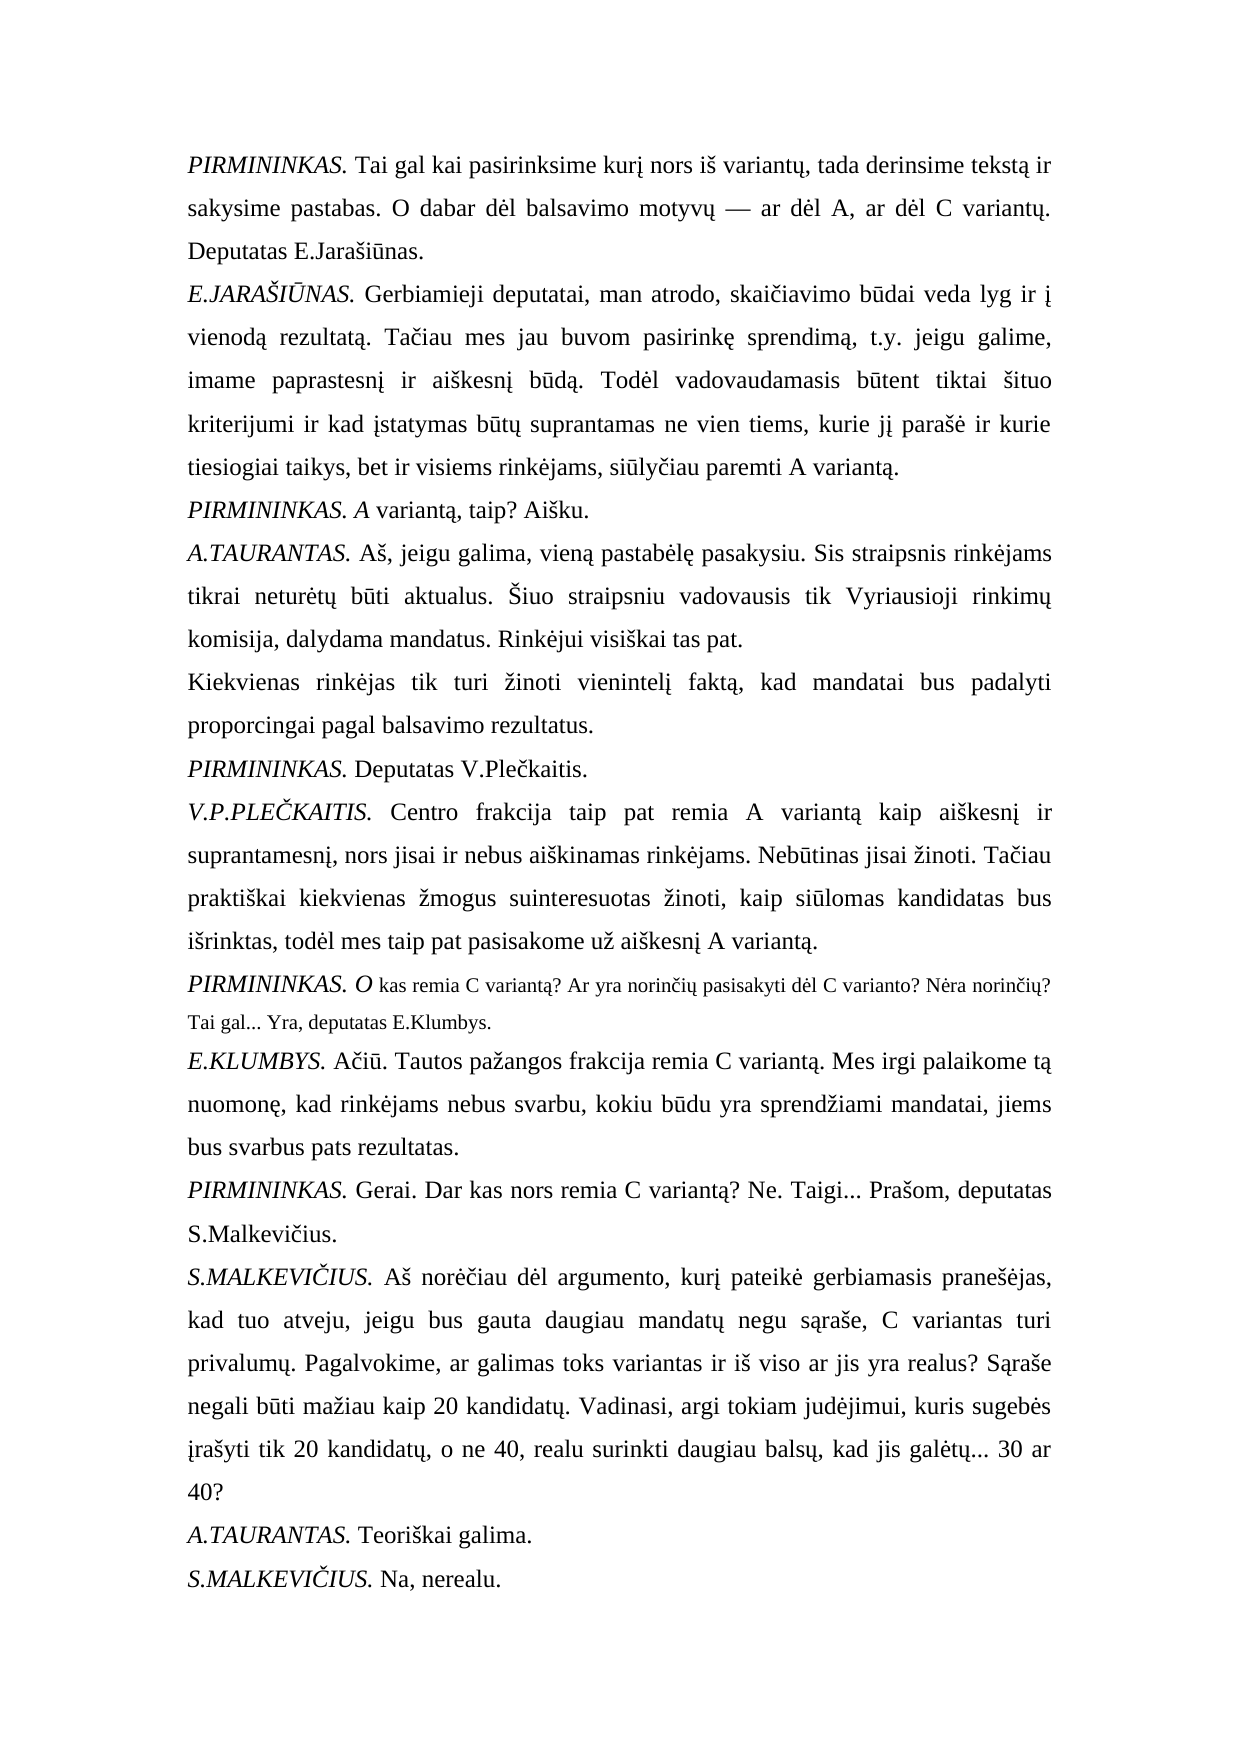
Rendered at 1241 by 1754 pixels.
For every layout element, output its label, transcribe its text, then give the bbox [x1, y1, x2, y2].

text PIRMININKAS. Gerai. Dar kas nors remia C variantą? Ne. Taigi... Prašom, deputatas S.Malkevičius. [187, 1176, 1053, 1247]
text PIRMININKAS. O kas remia C variantą? Ar yra norinčių pasisakyti dėl C varianto? Nėra norinčių? Tai gal... Yra, deputatas E.Klumbys. [187, 969, 1053, 1034]
text PIRMININKAS. Tai gal kai pasirinksime kurį nors iš variantų, tada derinsime tekstą ir sakysime pastabas. O dabar dėl balsavimo motyvų — ar dėl A, ar dėl C variantų. Deputatas E.Jarašiūnas. [187, 150, 1053, 265]
text PIRMININKAS. A variantą, taip? Aišku. [187, 495, 1053, 524]
text A.TAURANTAS. Aš, jeigu galima, vieną pastabėlę pasakysiu. Sis straipsnis rinkėjams tikrai neturėtų būti aktualus. Šiuo straipsniu vadovausis tik Vyriausioji rinkimų komisija, dalydama mandatus. Rinkėjui visiškai tas pat. [187, 538, 1053, 653]
text V.P.PLEČKAITIS. Centro frakcija taip pat remia A variantą kaip aiškesnį ir suprantamesnį, nors jisai ir nebus aiškinamas rinkėjams. Nebūtinas jisai žinoti. Tačiau praktiškai kiekvienas žmogus suinteresuotas žinoti, kaip siūlomas kandidatas bus išrinktas, todėl mes taip pat pasisakome už aiškesnį A variantą. [187, 797, 1053, 955]
text E.JARAŠIŪNAS. Gerbiamieji deputatai, man atrodo, skaičiavimo būdai veda lyg ir į vienodą rezultatą. Tačiau mes jau buvom pasirinkę sprendimą, t.y. jeigu galime, imame paprastesnį ir aiškesnį būdą. Todėl vadovaudamasis būtent tiktai šituo kriterijumi ir kad įstatymas būtų suprantamas ne vien tiems, kurie jį parašė ir kurie tiesiogiai taikys, bet ir visiems rinkėjams, siūlyčiau paremti A variantą. [187, 279, 1053, 481]
text E.KLUMBYS. Ačiū. Tautos pažangos frakcija remia C variantą. Mes irgi palaikome tą nuomonę, kad rinkėjams nebus svarbu, kokiu būdu yra sprendžiami mandatai, jiems bus svarbus pats rezultatas. [187, 1046, 1053, 1161]
text S.MALKEVIČIUS. Na, nerealu. [187, 1564, 1053, 1592]
text S.MALKEVIČIUS. Aš norėčiau dėl argumento, kurį pateikė gerbiamasis pranešėjas, kad tuo atveju, jeigu bus gauta daugiau mandatų negu sąraše, C variantas turi privalumų. Pagalvokime, ar galimas toks variantas ir iš viso ar jis yra realus? Sąraše negali būti mažiau kaip 20 kandidatų. Vadinasi, argi tokiam judėjimui, kuris sugebės įrašyti tik 20 kandidatų, o ne 40, realu surinkti daugiau balsų, kad jis galėtų... 30 ar 40? [187, 1262, 1053, 1506]
text A.TAURANTAS. Teoriškai galima. [187, 1521, 1053, 1549]
text Kiekvienas rinkėjas tik turi žinoti vienintelį faktą, kad mandatai bus padalyti proporcingai pagal balsavimo rezultatus. [187, 667, 1053, 739]
text PIRMININKAS. Deputatas V.Plečkaitis. [187, 754, 1053, 782]
